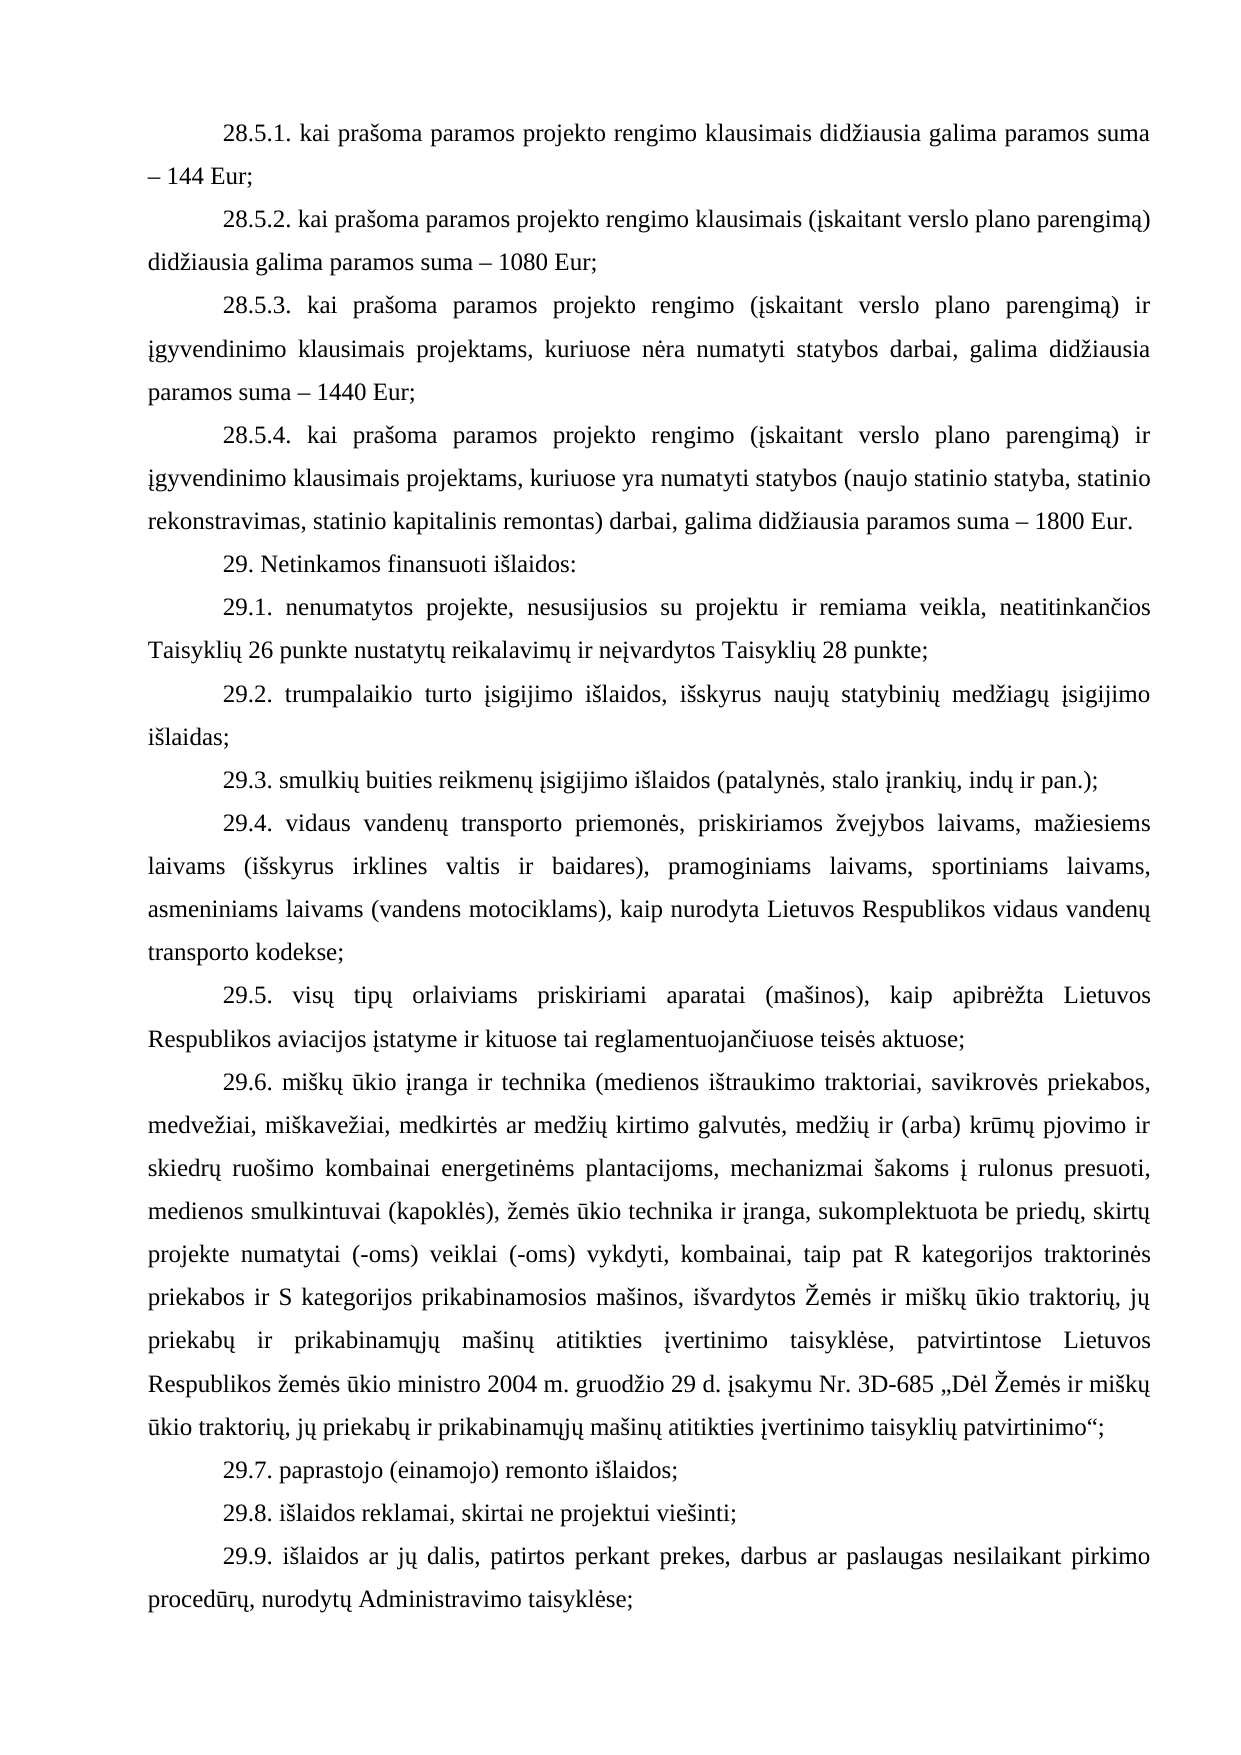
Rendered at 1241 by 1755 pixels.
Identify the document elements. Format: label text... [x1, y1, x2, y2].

text 29.2. trumpalaikio turto įsigijimo išlaidos, išskyrus naujų statybinių medžiagų įsigijimo išlaidas; [148, 679, 1152, 751]
text 28.5.4. kai prašoma paramos projekto rengimo (įskaitant verslo plano parengimą) ir įgyvendinimo klausimais projektams, kuriuose yra numatyti statybos (naujo statinio statyba, statinio rekonstravimas, statinio kapitalinis remontas) darbai, galima didžiausia paramos suma – 1800 Eur. [148, 420, 1152, 535]
text 29.1. nenumatytos projekte, nesusijusios su projektu ir remiama veikla, neatitinkančios Taisyklių 26 punkte nustatytų reikalavimų ir neįvardytos Taisyklių 28 punkte; [148, 592, 1152, 664]
text 29.5. visų tipų orlaiviams priskiriami aparatai (mašinos), kaip apibrėžta Lietuvos Respublikos aviacijos įstatyme ir kituose tai reglamentuojančiuose teisės aktuose; [148, 981, 1152, 1052]
text 28.5.1. kai prašoma paramos projekto rengimo klausimais didžiausia galima paramos suma – 144 Eur; [148, 118, 1152, 190]
text 29. Netinkamos finansuoti išlaidos: [148, 549, 1152, 578]
text 28.5.2. kai prašoma paramos projekto rengimo klausimais (įskaitant verslo plano parengimą) didžiausia galima paramos suma – 1080 Eur; [148, 204, 1152, 276]
text 29.4. vidaus vandenų transporto priemonės, priskiriamos žvejybos laivams, mažiesiems laivams (išskyrus irklines valtis ir baidares), pramoginiams laivams, sportiniams laivams, asmeniniams laivams (vandens motociklams), kaip nurodyta Lietuvos Respublikos vidaus vandenų transporto kodekse; [148, 808, 1152, 966]
text 29.9. išlaidos ar jų dalis, patirtos perkant prekes, darbus ar paslaugas nesilaikant pirkimo procedūrų, nurodytų Administravimo taisyklėse; [148, 1541, 1152, 1613]
text 29.3. smulkių buities reikmenų įsigijimo išlaidos (patalynės, stalo įrankių, indų ir pan.); [148, 765, 1152, 794]
text 29.7. paprastojo (einamojo) remonto išlaidos; [148, 1455, 1152, 1484]
text 29.6. miškų ūkio įranga ir technika (medienos ištraukimo traktoriai, savikrovės priekabos, medvežiai, miškavežiai, medkirtės ar medžių kirtimo galvutės, medžių ir (arba) krūmų pjovimo ir skiedrų ruošimo kombainai energetinėms plantacijoms, mechanizmai šakoms į rulonus presuoti, medienos smulkintuvai (kapoklės), žemės ūkio technika ir įranga, sukomplektuota be priedų, skirtų projekte numatytai (-oms) veiklai (-oms) vykdyti, kombainai, taip pat R kategorijos traktorinės priekabos ir S kategorijos prikabinamosios mašinos, išvardytos Žemės ir miškų ūkio traktorių, jų priekabų ir prikabinamųjų mašinų atitikties įvertinimo taisyklėse, patvirtintose Lietuvos Respublikos žemės ūkio ministro 2004 m. gruodžio 29 d. įsakymu Nr. 3D-685 „Dėl Žemės ir miškų ūkio traktorių, jų priekabų ir prikabinamųjų mašinų atitikties įvertinimo taisyklių patvirtinimo“; [148, 1067, 1152, 1441]
text 28.5.3. kai prašoma paramos projekto rengimo (įskaitant verslo plano parengimą) ir įgyvendinimo klausimais projektams, kuriuose nėra numatyti statybos darbai, galima didžiausia paramos suma – 1440 Eur; [148, 291, 1152, 406]
text 29.8. išlaidos reklamai, skirtai ne projektui viešinti; [148, 1498, 1152, 1527]
